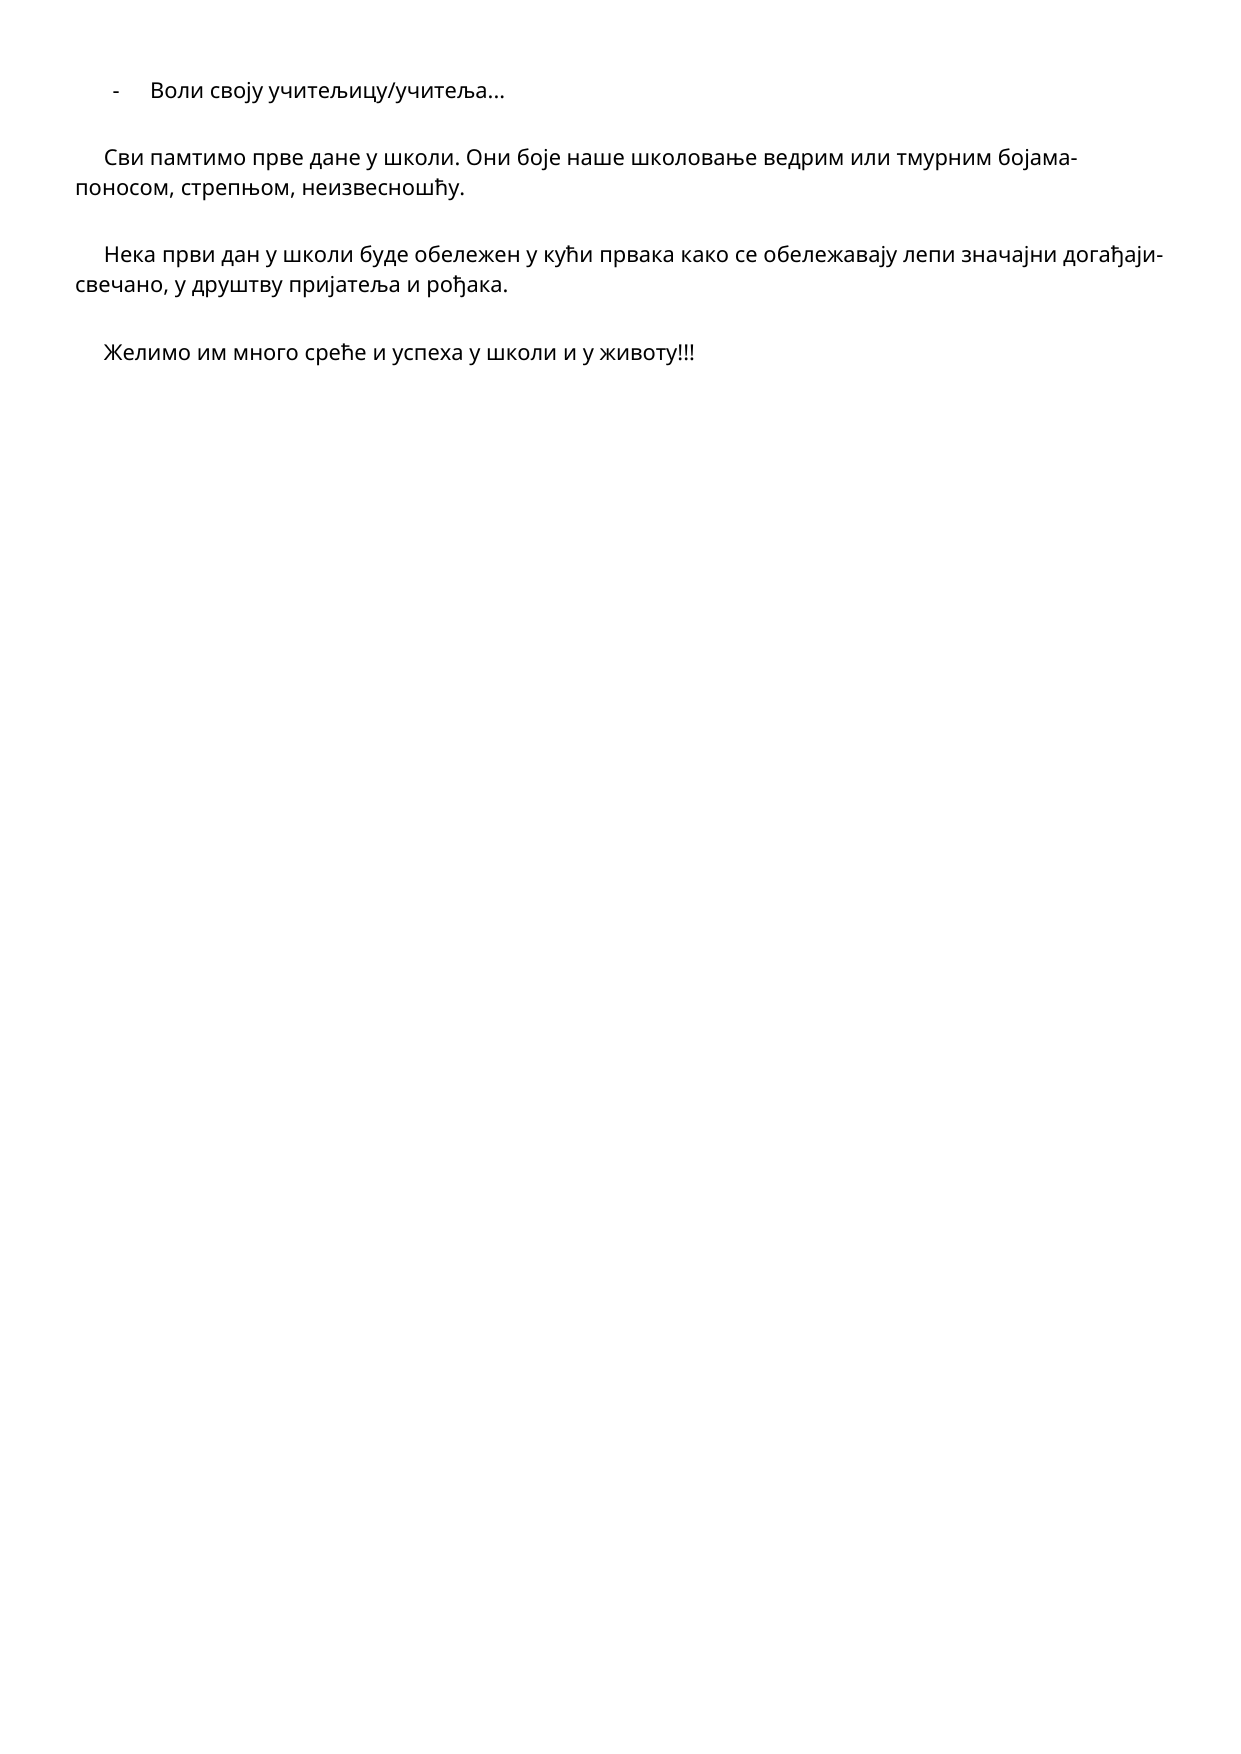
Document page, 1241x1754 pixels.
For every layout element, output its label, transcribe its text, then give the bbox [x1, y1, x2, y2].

list Воли своју учитељицу/учитеља... [112, 75, 1165, 105]
text Нека први дан у школи буде обележен у кући првака како се обележавају лепи значајни догађаји- свечано, у друштву пријатеља и рођака. [75, 239, 1165, 299]
text Сви памтимо прве дане у школи. Они боје наше школовање ведрим или тмурним бојама- поносом, стрепњом, неизвесношћу. [75, 142, 1165, 202]
text Желимо им много среће и успеха у школи и у животу!!! [75, 336, 1165, 366]
